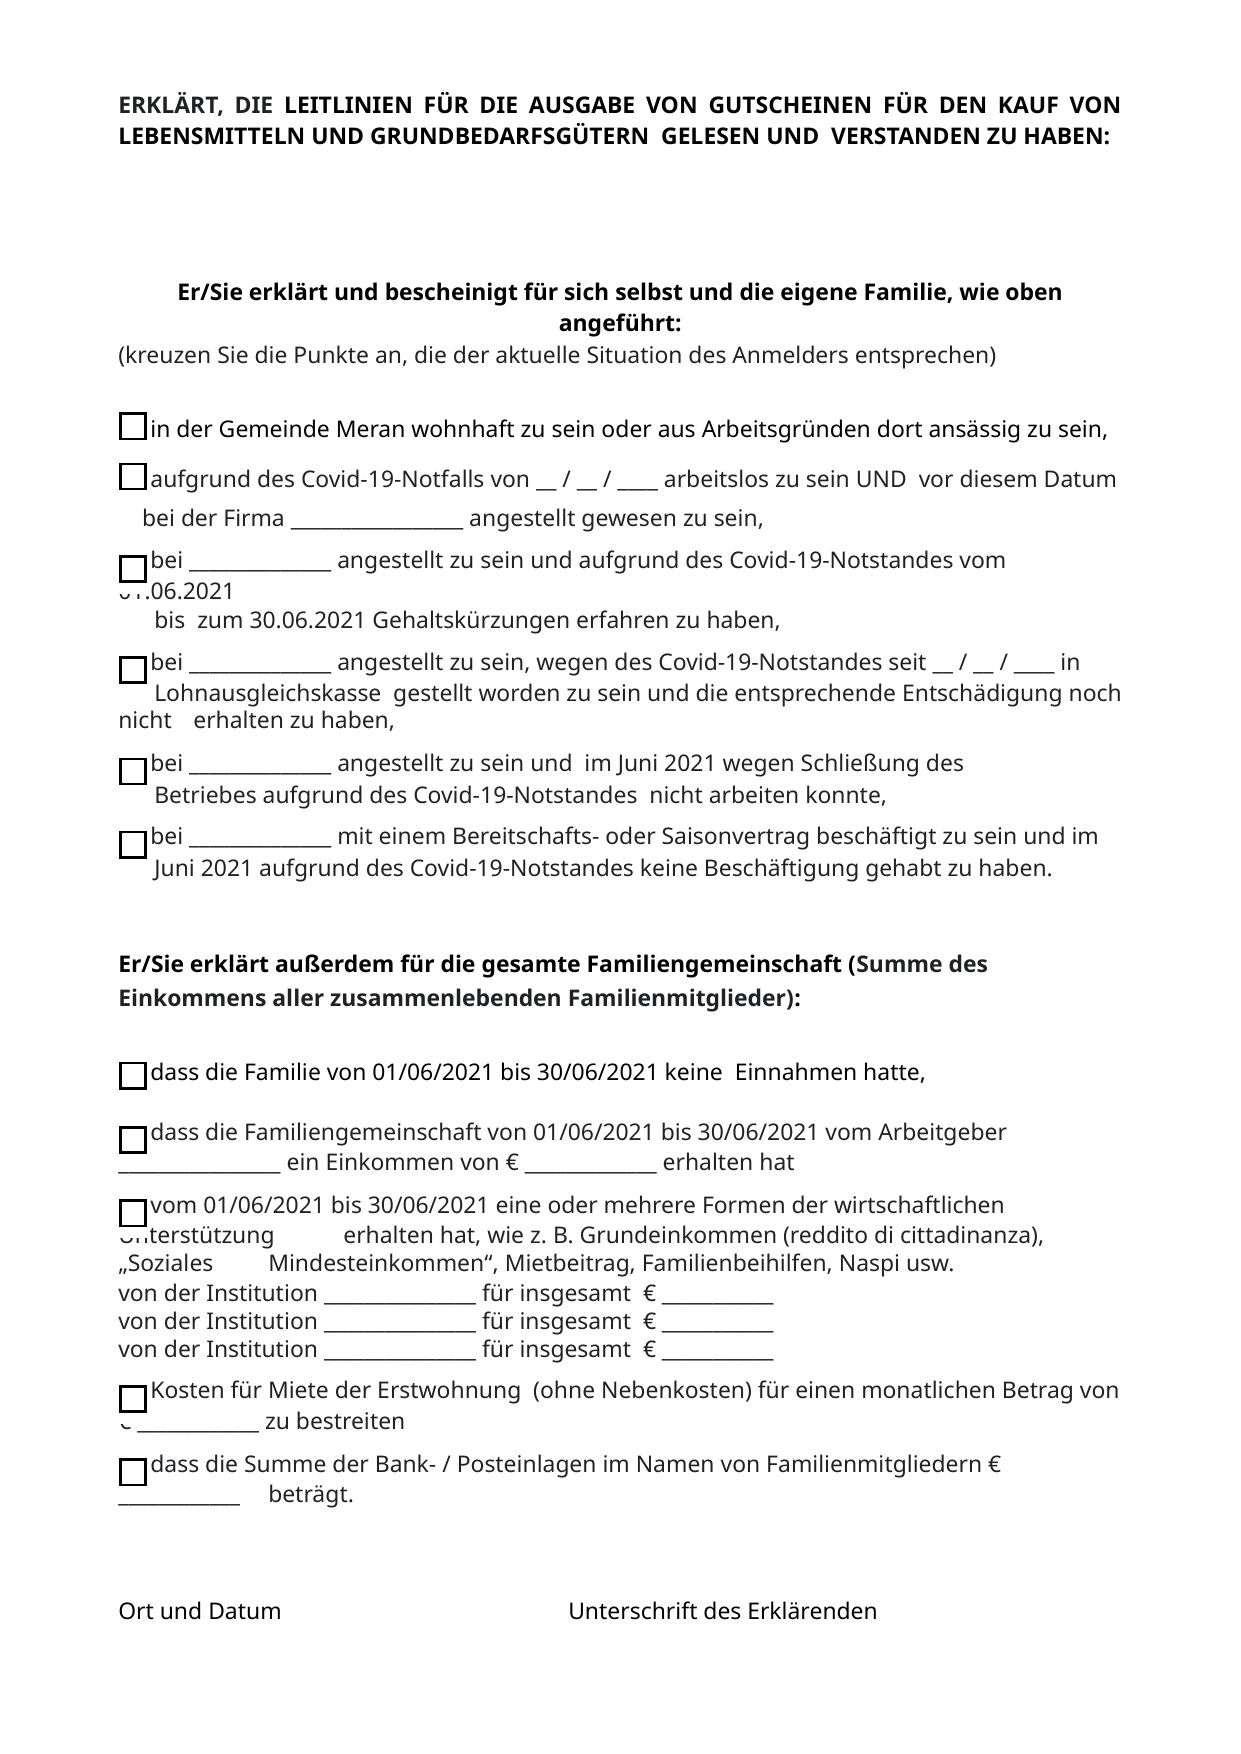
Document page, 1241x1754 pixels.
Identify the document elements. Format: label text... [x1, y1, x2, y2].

text Lohnausgleichskasse gestellt worden zu sein und die entsprechende Entschädigung noch nicht erhalten zu haben, [118, 679, 1122, 735]
text Juni 2021 aufgrund des Covid-19-Notstandes keine Beschäftigung gehabt zu haben. [118, 854, 1122, 882]
text (kreuzen Sie die Punkte an, die der aktuelle Situation des Anmelders entsprechen) [118, 338, 1122, 370]
text Ort und Datum Unterschrift des Erklärenden [118, 1594, 1122, 1626]
text dass die Familiengemeinschaft von 01/06/2021 bis 30/06/2021 vom Arbeitgeber ________________ ein Einkommen von € _____________ erhalten hat [118, 1104, 1122, 1177]
text Betriebes aufgrund des Covid-19-Notstandes nicht arbeiten konnte, [118, 781, 1122, 809]
text bis zum 30.06.2021 Gehaltskürzungen erfahren zu haben, [118, 606, 1122, 634]
text von der Institution _______________ für insgesamt € ___________ [118, 1307, 1122, 1335]
text vom 01/06/2021 bis 30/06/2021 eine oder mehrere Formen der wirtschaftlichen Unterstützung erhalten hat, wie z. B. Grundeinkommen (reddito di cittadinanza), „Soziales Mindesteinkommen“, Mietbeitrag, Familienbeihilfen, Naspi usw. [118, 1177, 1122, 1278]
text ERKLÄRT, DIE LEITLINIEN FÜR DIE AUSGABE VON GUTSCHEINEN FÜR DEN KAUF VON LEBENSMITTELN UND GRUNDBEDARFSGÜTERN GELESEN UND VERSTANDEN ZU HABEN: [118, 88, 1122, 151]
text in der Gemeinde Meran wohnhaft zu sein oder aus Arbeitsgründen dort ansässig zu sein, [150, 401, 1122, 451]
text dass die Familie von 01/06/2021 bis 30/06/2021 keine Einnahmen hatte, [150, 1051, 1122, 1101]
text bei der Firma _________________ angestellt gewesen zu sein, [118, 501, 1122, 533]
text bei ______________ angestellt zu sein und aufgrund des Covid-19-Notstandes vom 01.06.2021 [118, 533, 1122, 606]
text aufgrund des Covid-19-Notfalls von __ / __ / ____ arbeitslos zu sein UND vor diesem Datum [150, 451, 1122, 501]
text bei ______________ angestellt zu sein und im Juni 2021 wegen Schließung des [118, 735, 1122, 781]
text Er/Sie erklärt außerdem für die gesamte Familiengemeinschaft (Summe des Einkommens aller zusammenlebenden Familienmitglieder): [118, 947, 1122, 1013]
text von der Institution _______________ für insgesamt € ___________ [118, 1278, 1122, 1307]
text bei ______________ angestellt zu sein, wegen des Covid-19-Notstandes seit __ / __ / ____ in [118, 634, 1122, 679]
text bei ______________ mit einem Bereitschafts- oder Saisonvertrag beschäftigt zu sein und im [118, 809, 1122, 854]
text dass die Summe der Bank- / Posteinlagen im Namen von Familienmitgliedern € ____________ beträgt. [118, 1436, 1122, 1509]
text Er/Sie erklärt und bescheinigt für sich selbst und die eigene Familie, wie oben angeführt: [118, 276, 1122, 338]
text Kosten für Miete der Erstwohnung (ohne Nebenkosten) für einen monatlichen Betrag von € ____________ zu bestreiten [118, 1363, 1122, 1436]
text von der Institution _______________ für insgesamt € ___________ [118, 1335, 1122, 1363]
